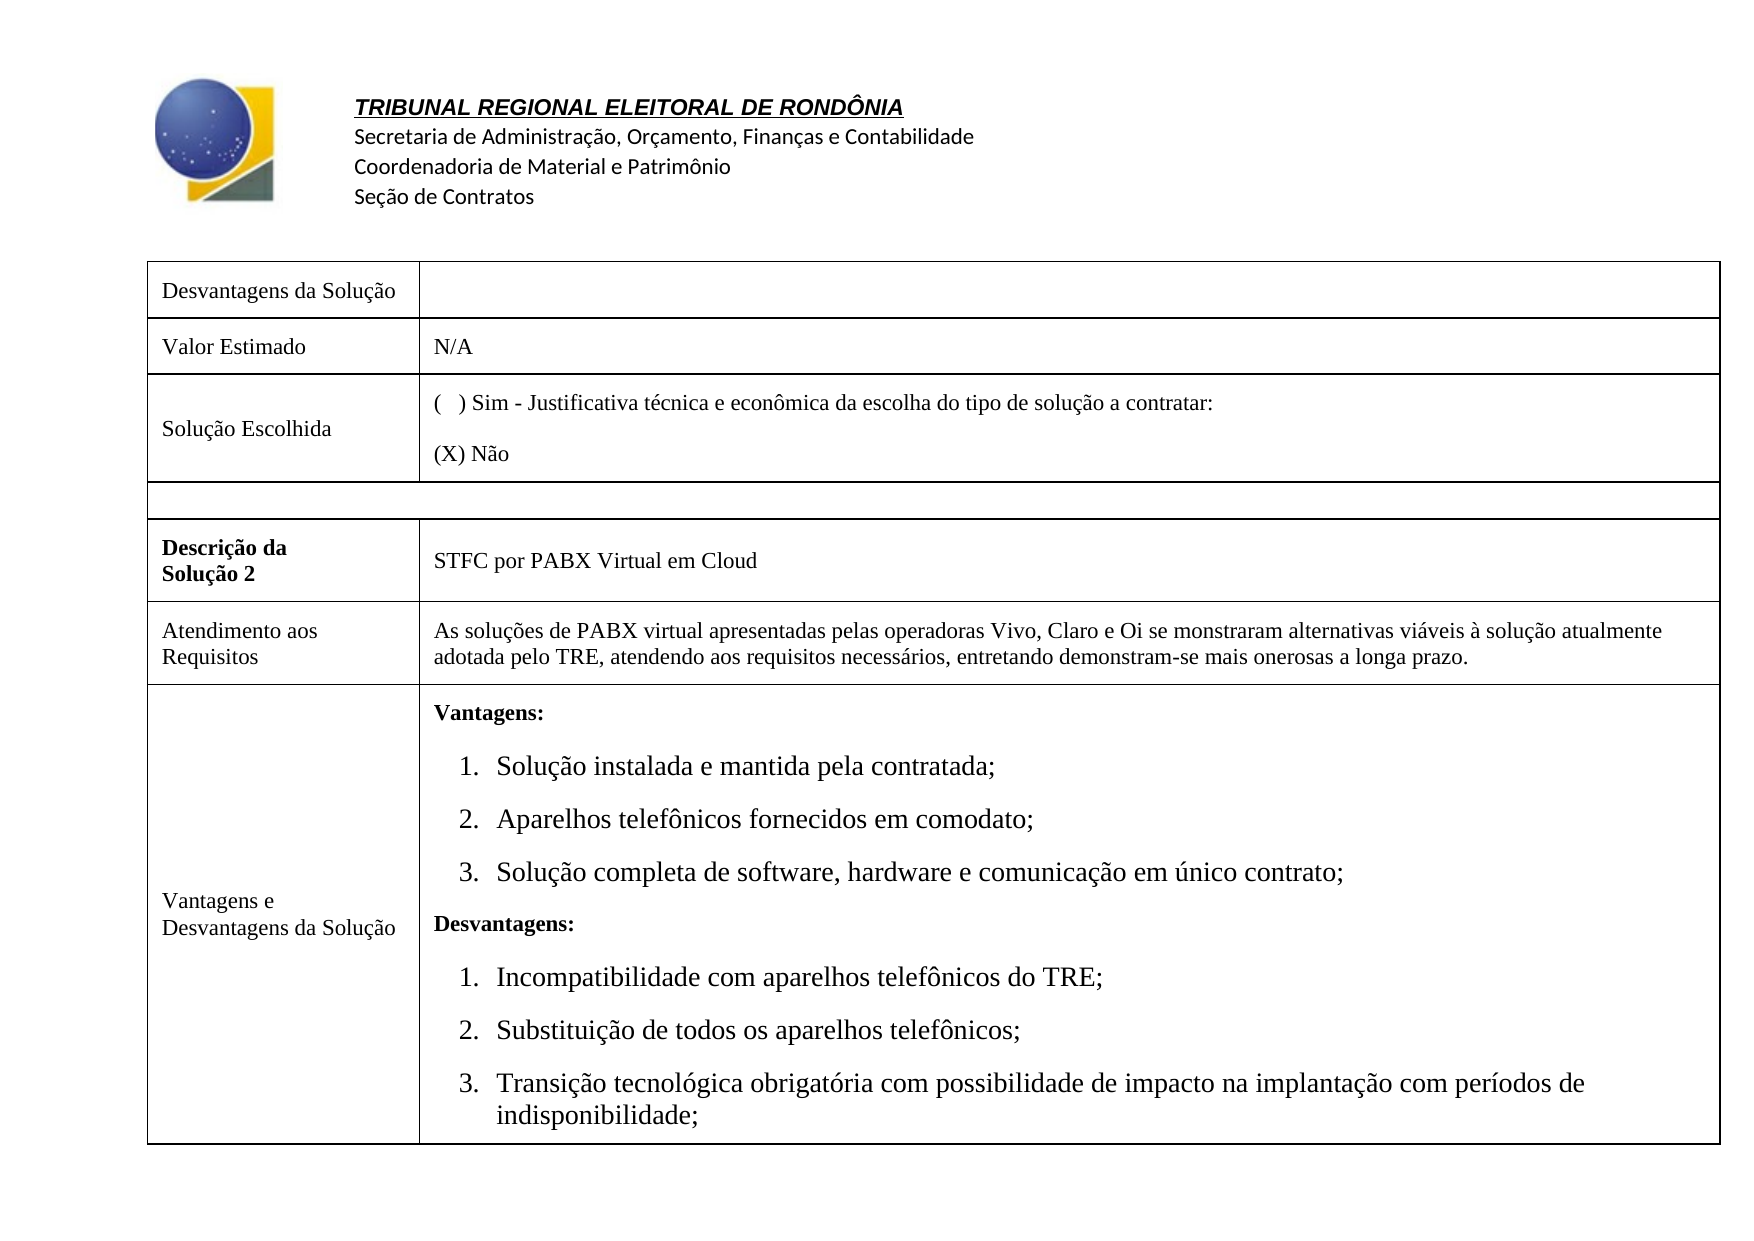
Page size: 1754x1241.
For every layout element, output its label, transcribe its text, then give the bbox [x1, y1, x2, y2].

table_cell Atendimento aos Requisitos [148, 602, 419, 683]
table_cell Valor Estimado [148, 319, 419, 373]
table_cell [420, 262, 1719, 317]
table_cell N/A [420, 319, 1719, 373]
table_cell Vantagens: Solução instalada e mantida pela contratada; Aparelhos telefônicos fornecidos em comodato; Solução completa de software, hardware e comunicação em único contrato; Desvantagens: Incompatibilidade com aparelhos telefônicos do TRE; Substituição de todos os aparelhos telefônicos; Transição tecnológica obrigatória com possibilidade de impacto na implantação com períodos de indisponibilidade; Possibilidade de indisponibilidade, inclusive interna (ramal-ramal) em caso de falha na prestação do serviço; [420, 685, 1719, 1143]
table_cell Vantagens e Desvantagens da Solução [148, 685, 419, 1143]
table_cell ( ) Sim - Justificativa técnica e econômica da escolha do tipo de solução a contratar: (X) Não [420, 375, 1719, 481]
table_cell Desvantagens da Solução [148, 262, 419, 317]
table_cell [148, 483, 1719, 518]
table_cell STFC por PABX Virtual em Cloud [420, 520, 1719, 601]
table_cell As soluções de PABX virtual apresentadas pelas operadoras Vivo, Claro e Oi se monstraram alternativas viáveis à solução atualmente adotada pelo TRE, atendendo aos requisitos necessários, entretando demonstram-se mais onerosas a longa prazo. [420, 602, 1719, 683]
table_cell Solução Escolhida [148, 375, 419, 481]
table_cell Descrição da Solução 2 [148, 520, 419, 601]
